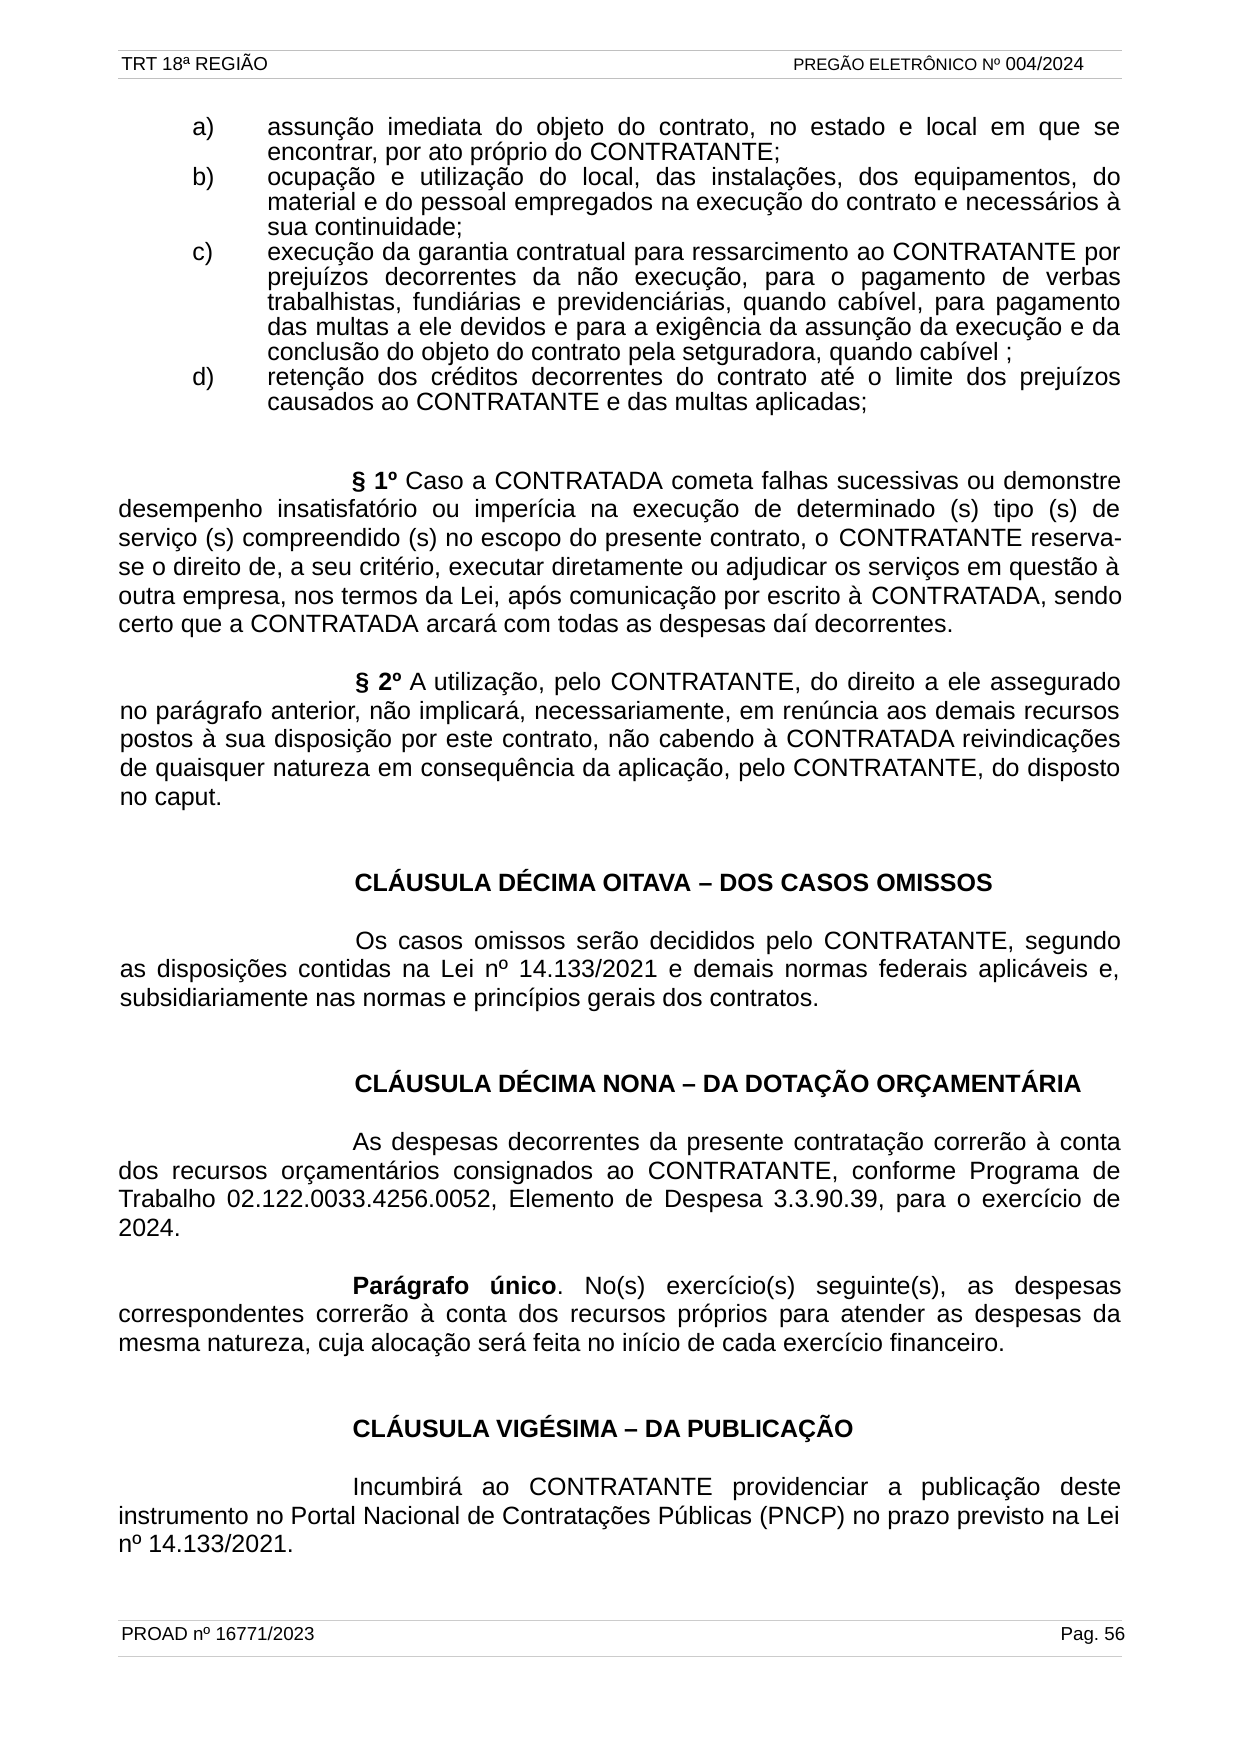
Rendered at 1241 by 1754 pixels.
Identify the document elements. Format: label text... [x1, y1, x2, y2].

text § 1º Caso a CONTRATADA cometa falhas sucessivas ou demonstre desempenho insatisfatório ou imperícia na execução de determinado (s) tipo (s) de serviço (s) compreendido (s) no escopo do presente contrato, o CONTRATANTE reserva-se o direito de, a seu critério, executar diretamente ou adjudicar os serviços em questão à outra empresa, nos termos da Lei, após comunicação por escrito à CONTRATADA, sendo certo que a CONTRATADA arcará com todas as despesas daí decorrentes. [118, 466, 1122, 638]
text § 2º A utilização, pelo CONTRATANTE, do direito a ele assegurado no parágrafo anterior, não implicará, necessariamente, em renúncia aos demais recursos postos à sua disposição por este contrato, não cabendo à CONTRATADA reivindicações de quaisquer natureza em consequência da aplicação, pelo CONTRATANTE, do disposto no caput. [119, 667, 1122, 811]
list assunção imediata do objeto do contrato, no estado e local em que se encontrar, por ato próprio do CONTRATANTE; [192, 116, 1122, 166]
text Os casos omissos serão decididos pelo CONTRATANTE, segundo as disposições contidas na Lei nº 14.133/2021 e demais normas federais aplicáveis e, subsidiariamente nas normas e princípios gerais dos contratos. [119, 926, 1122, 1012]
list retenção dos créditos decorrentes do contrato até o limite dos prejuízos causados ao CONTRATANTE e das multas aplicadas; [192, 366, 1122, 416]
text CLÁUSULA VIGÉSIMA – DA PUBLICAÇÃO [118, 1414, 1122, 1443]
text CLÁUSULA DÉCIMA OITAVA – DOS CASOS OMISSOS [354, 868, 1122, 897]
text Parágrafo único. No(s) exercício(s) seguinte(s), as despesas correspondentes correrão à conta dos recursos próprios para atender as despesas da mesma natureza, cuja alocação será feita no início de cada exercício financeiro. [118, 1271, 1122, 1357]
list execução da garantia contratual para ressarcimento ao CONTRATANTE por prejuízos decorrentes da não execução, para o pagamento de verbas trabalhistas, fundiárias e previdenciárias, quando cabível, para pagamento das multas a ele devidos e para a exigência da assunção da execução e da conclusão do objeto do contrato pela setguradora, quando cabível ; [192, 241, 1122, 366]
text Incumbirá ao CONTRATANTE providenciar a publicação deste instrumento no Portal Nacional de Contratações Públicas (PNCP) no prazo previsto na Lei nº 14.133/2021. [118, 1472, 1122, 1558]
text As despesas decorrentes da presente contratação correrão à conta dos recursos orçamentários consignados ao CONTRATANTE, conforme Programa de Trabalho 02.122.0033.4256.0052, Elemento de Despesa 3.3.90.39, para o exercício de 2024. [118, 1127, 1122, 1242]
list ocupação e utilização do local, das instalações, dos equipamentos, do material e do pessoal empregados na execução do contrato e necessários à sua continuidade; [192, 166, 1122, 241]
text CLÁUSULA DÉCIMA NONA – DA DOTAÇÃO ORÇAMENTÁRIA [354, 1069, 1122, 1098]
